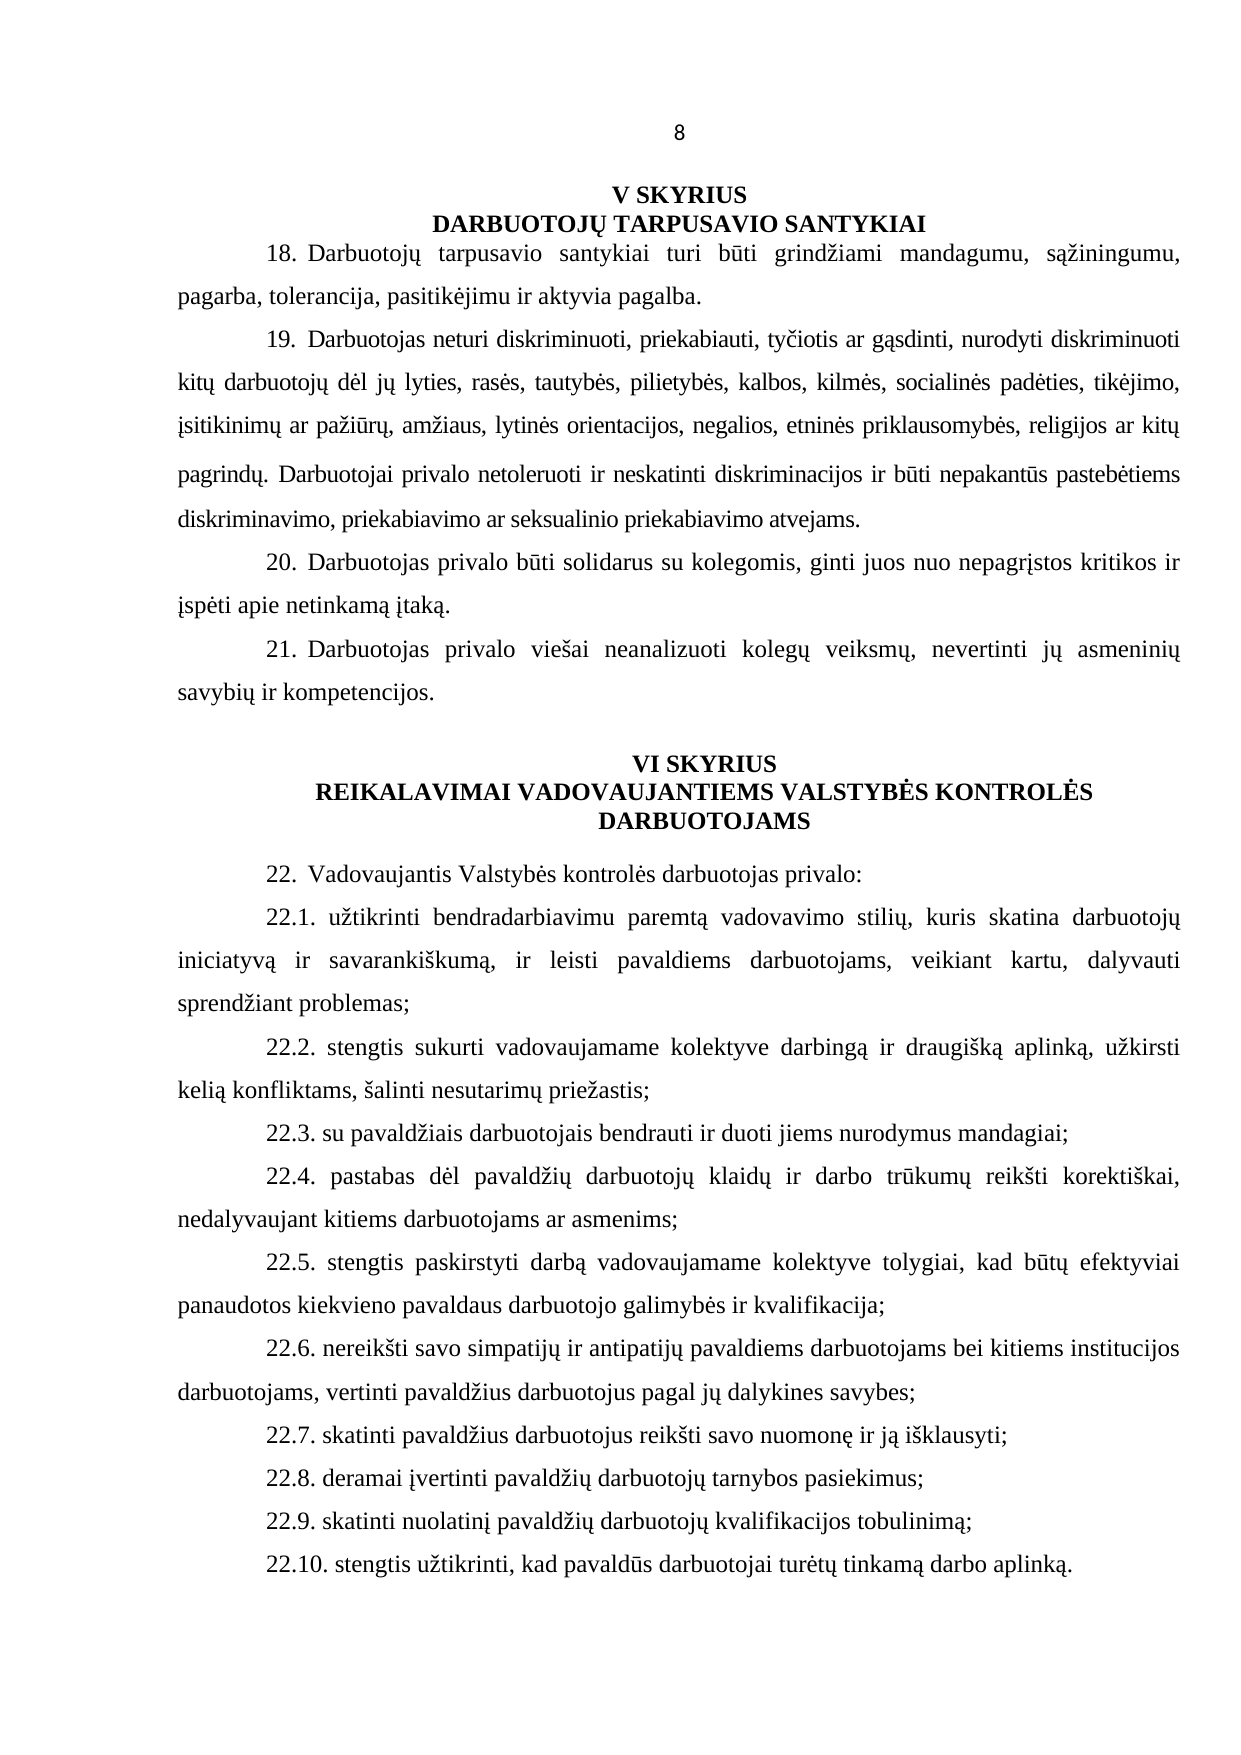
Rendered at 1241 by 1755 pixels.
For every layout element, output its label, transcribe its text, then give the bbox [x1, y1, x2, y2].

text 22.7. skatinti pavaldžius darbuotojus reikšti savo nuomonę ir ją išklausyti; [177, 1420, 1181, 1448]
text 22.8. deramai įvertinti pavaldžių darbuotojų tarnybos pasiekimus; [177, 1463, 1181, 1492]
text 18. Darbuotojų tarpusavio santykiai turi būti grindžiami mandagumu, sąžiningumu, pagarba, tolerancija, pasitikėjimu ir aktyvia pagalba. [177, 238, 1181, 309]
text 19. Darbuotojas neturi diskriminuoti, priekabiauti, tyčiotis ar gąsdinti, nurodyti diskriminuoti kitų darbuotojų dėl jų lyties, rasės, tautybės, pilietybės, kalbos, kilmės, socialinės padėties, tikėjimo, įsitikinimų ar pažiūrų, amžiaus, lytinės orientacijos, negalios, etninės priklausomybės, religijos ar kitų pagrindų. Darbuotojai privalo netoleruoti ir neskatinti diskriminacijos ir būti nepakantūs pastebėtiems diskriminavimo, priekabiavimo ar seksualinio priekabiavimo atvejams. [177, 324, 1181, 533]
text 22.5. stengtis paskirstyti darbą vadovaujamame kolektyve tolygiai, kad būtų efektyviai panaudotos kiekvieno pavaldaus darbuotojo galimybės ir kvalifikacija; [177, 1247, 1181, 1319]
text 22.6. nereikšti savo simpatijų ir antipatijų pavaldiems darbuotojams bei kitiems institucijos darbuotojams, vertinti pavaldžius darbuotojus pagal jų dalykines savybes; [177, 1333, 1181, 1405]
text 22.10. stengtis užtikrinti, kad pavaldūs darbuotojai turėtų tinkamą darbo aplinką. [177, 1549, 1181, 1578]
text V SKYRIUS [177, 180, 1181, 209]
text 22.3. su pavaldžiais darbuotojais bendrauti ir duoti jiems nurodymus mandagiai; [177, 1118, 1181, 1147]
text 20. Darbuotojas privalo būti solidarus su kolegomis, ginti juos nuo nepagrįstos kritikos ir įspėti apie netinkamą įtaką. [177, 547, 1181, 619]
text 22.4. pastabas dėl pavaldžių darbuotojų klaidų ir darbo trūkumų reikšti korektiškai, nedalyvaujant kitiems darbuotojams ar asmenims; [177, 1161, 1181, 1233]
text 22.1. užtikrinti bendradarbiavimu paremtą vadovavimo stilių, kuris skatina darbuotojų iniciatyvą ir savarankiškumą, ir leisti pavaldiems darbuotojams, veikiant kartu, dalyvauti sprendžiant problemas; [177, 902, 1181, 1017]
text REIKALAVIMAI VADOVAUJANTIEMS VALSTYBĖS KONTROLĖS DARBUOTOJAMS [227, 777, 1181, 835]
text 21. Darbuotojas privalo viešai neanalizuoti kolegų veiksmų, nevertinti jų asmeninių savybių ir kompetencijos. [177, 634, 1181, 706]
text VI SKYRIUS [227, 749, 1181, 777]
text 22.9. skatinti nuolatinį pavaldžių darbuotojų kvalifikacijos tobulinimą; [177, 1506, 1181, 1535]
text 22. Vadovaujantis Valstybės kontrolės darbuotojas privalo: [177, 859, 1181, 888]
text DARBUOTOJŲ TARPUSAVIO SANTYKIAI [177, 209, 1181, 238]
text 22.2. stengtis sukurti vadovaujamame kolektyve darbingą ir draugišką aplinką, užkirsti kelią konfliktams, šalinti nesutarimų priežastis; [177, 1032, 1181, 1103]
